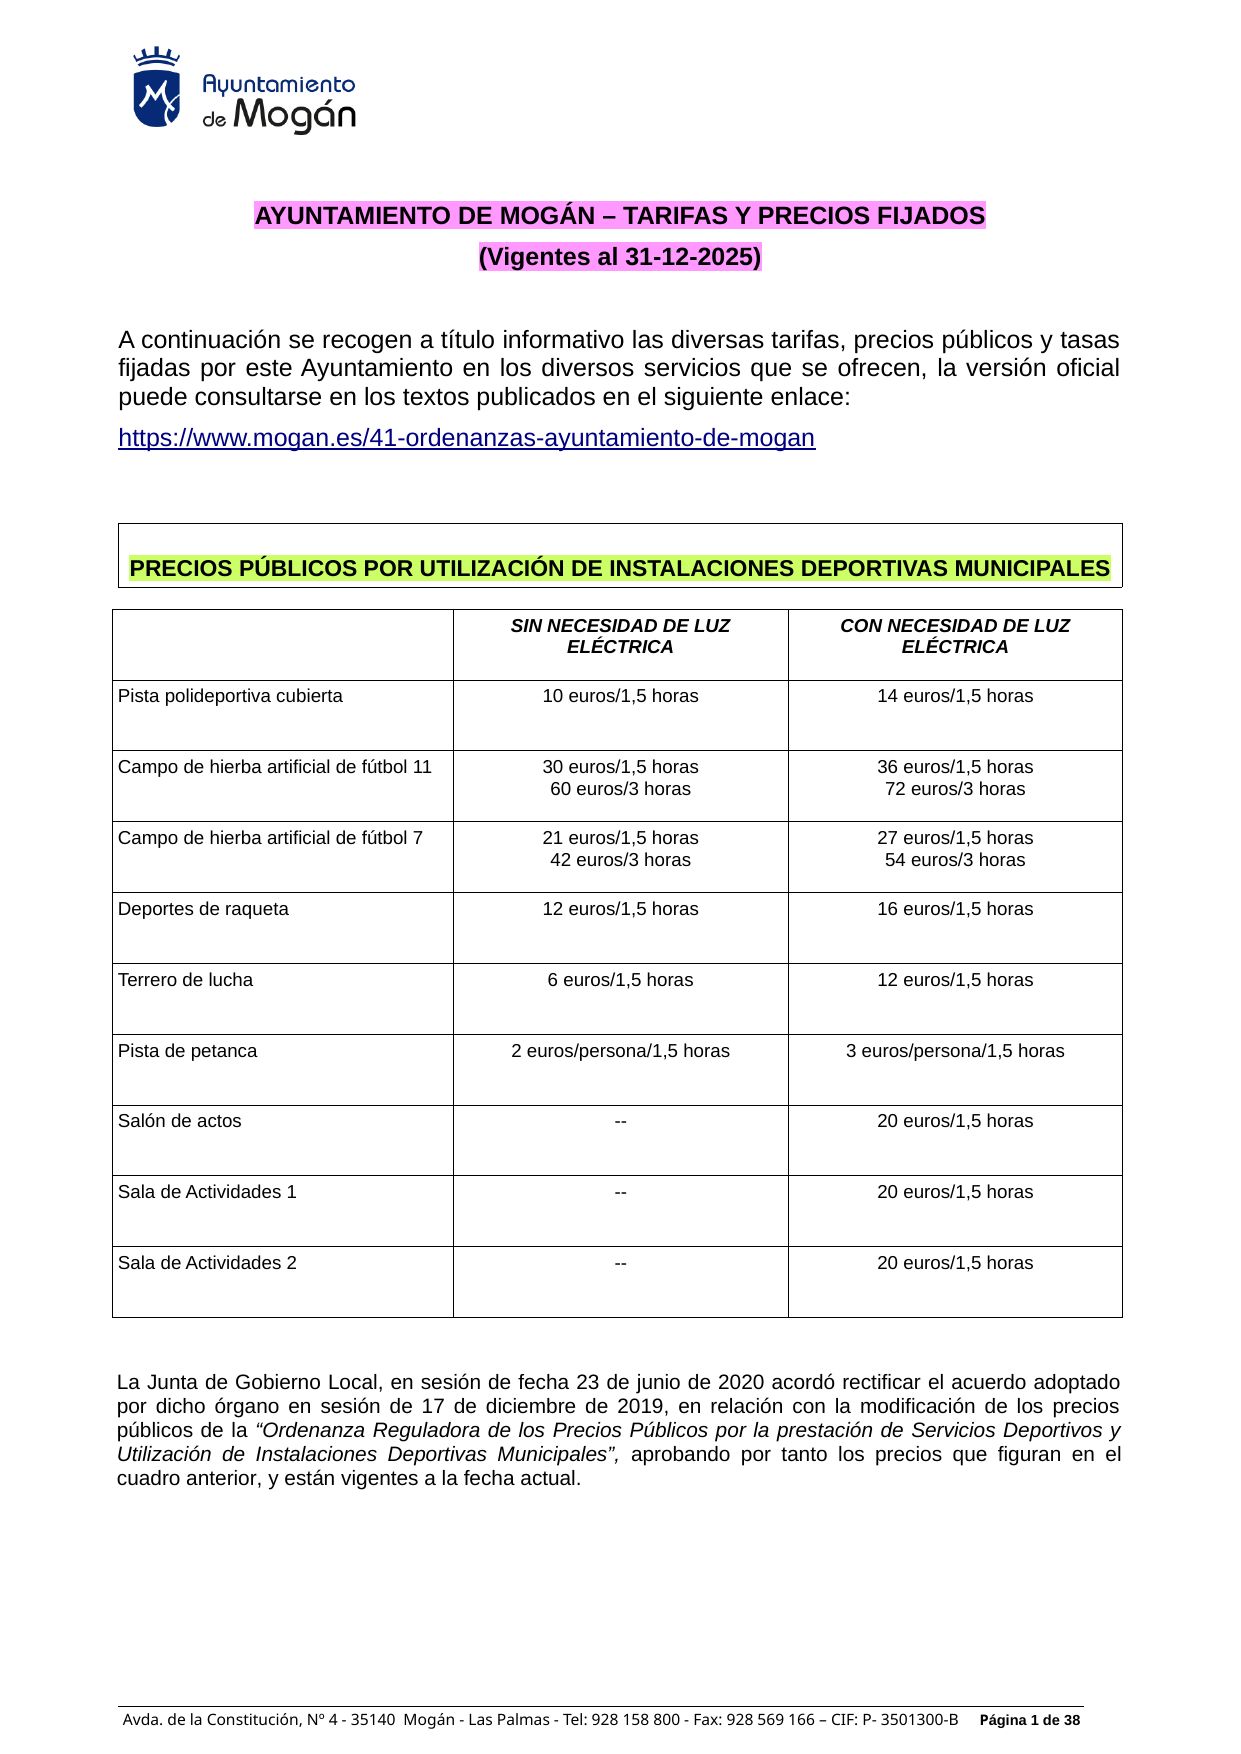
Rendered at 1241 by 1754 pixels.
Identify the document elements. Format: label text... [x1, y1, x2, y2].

table_cell Salón de actos [113, 1106, 453, 1175]
table_cell Sala de Actividades 1 [113, 1176, 453, 1246]
table_cell Deportes de raqueta [113, 893, 453, 963]
table_cell Campo de hierba artificial de fútbol 7 [113, 822, 453, 892]
table_cell 10 euros/1,5 horas [454, 681, 788, 750]
table_cell 36 euros/1,5 horas 72 euros/3 horas [789, 751, 1122, 821]
table_header [113, 610, 453, 679]
table_cell 12 euros/1,5 horas [789, 964, 1122, 1034]
table_cell 16 euros/1,5 horas [789, 893, 1122, 963]
text A continuación se recogen a título informativo las diversas tarifas, precios públicos y tasas fijadas por este Ayuntamiento en los diversos servicios que se ofrecen, la versión oficial puede consultarse en los textos publicados en el siguiente enlace: [118, 324, 1122, 411]
table_cell Pista polideportiva cubierta [113, 681, 453, 750]
table_cell Sala de Actividades 2 [113, 1247, 453, 1317]
table_header PRECIOS PÚBLICOS POR UTILIZACIÓN DE INSTALACIONES DEPORTIVAS MUNICIPALES [119, 524, 1122, 587]
table_cell 14 euros/1,5 horas [789, 681, 1122, 750]
table_cell 21 euros/1,5 horas 42 euros/3 horas [454, 822, 788, 892]
table_cell 12 euros/1,5 horas [454, 893, 788, 963]
picture [119, 25, 372, 153]
text https://www.mogan.es/41-ordenanzas-ayuntamiento-de-mogan [118, 423, 1122, 452]
table_cell 30 euros/1,5 horas 60 euros/3 horas [454, 751, 788, 821]
table_cell 27 euros/1,5 horas 54 euros/3 horas [789, 822, 1122, 892]
table_cell -- [454, 1106, 788, 1175]
text La Junta de Gobierno Local, en sesión de fecha 23 de junio de 2020 acordó rectificar el acuerdo adoptado por dicho órgano en sesión de 17 de diciembre de 2019, en relación con la modificación de los precios públicos de la “Ordenanza Reguladora de los Precios Públicos por la prestación de Servicios Deportivos y Utilización de Instalaciones Deportivas Municipales”, aprobando por tanto los precios que figuran en el cuadro anterior, y están vigentes a la fecha actual. [117, 1370, 1122, 1489]
text AYUNTAMIENTO DE MOGÁN – TARIFAS Y PRECIOS FIJADOS [118, 201, 1122, 229]
table_cell 3 euros/persona/1,5 horas [789, 1035, 1122, 1104]
table_cell -- [454, 1176, 788, 1246]
table_header CON NECESIDAD DE LUZ ELÉCTRICA [789, 610, 1122, 679]
table_cell 20 euros/1,5 horas [789, 1247, 1122, 1317]
table_cell Pista de petanca [113, 1035, 453, 1104]
table_cell 2 euros/persona/1,5 horas [454, 1035, 788, 1104]
text (Vigentes al 31-12-2025) [118, 242, 1122, 271]
table_cell Campo de hierba artificial de fútbol 11 [113, 751, 453, 821]
table_cell 20 euros/1,5 horas [789, 1106, 1122, 1175]
table_cell 6 euros/1,5 horas [454, 964, 788, 1034]
table_cell 20 euros/1,5 horas [789, 1176, 1122, 1246]
table_header SIN NECESIDAD DE LUZ ELÉCTRICA [454, 610, 788, 679]
table_cell -- [454, 1247, 788, 1317]
table_cell Terrero de lucha [113, 964, 453, 1034]
